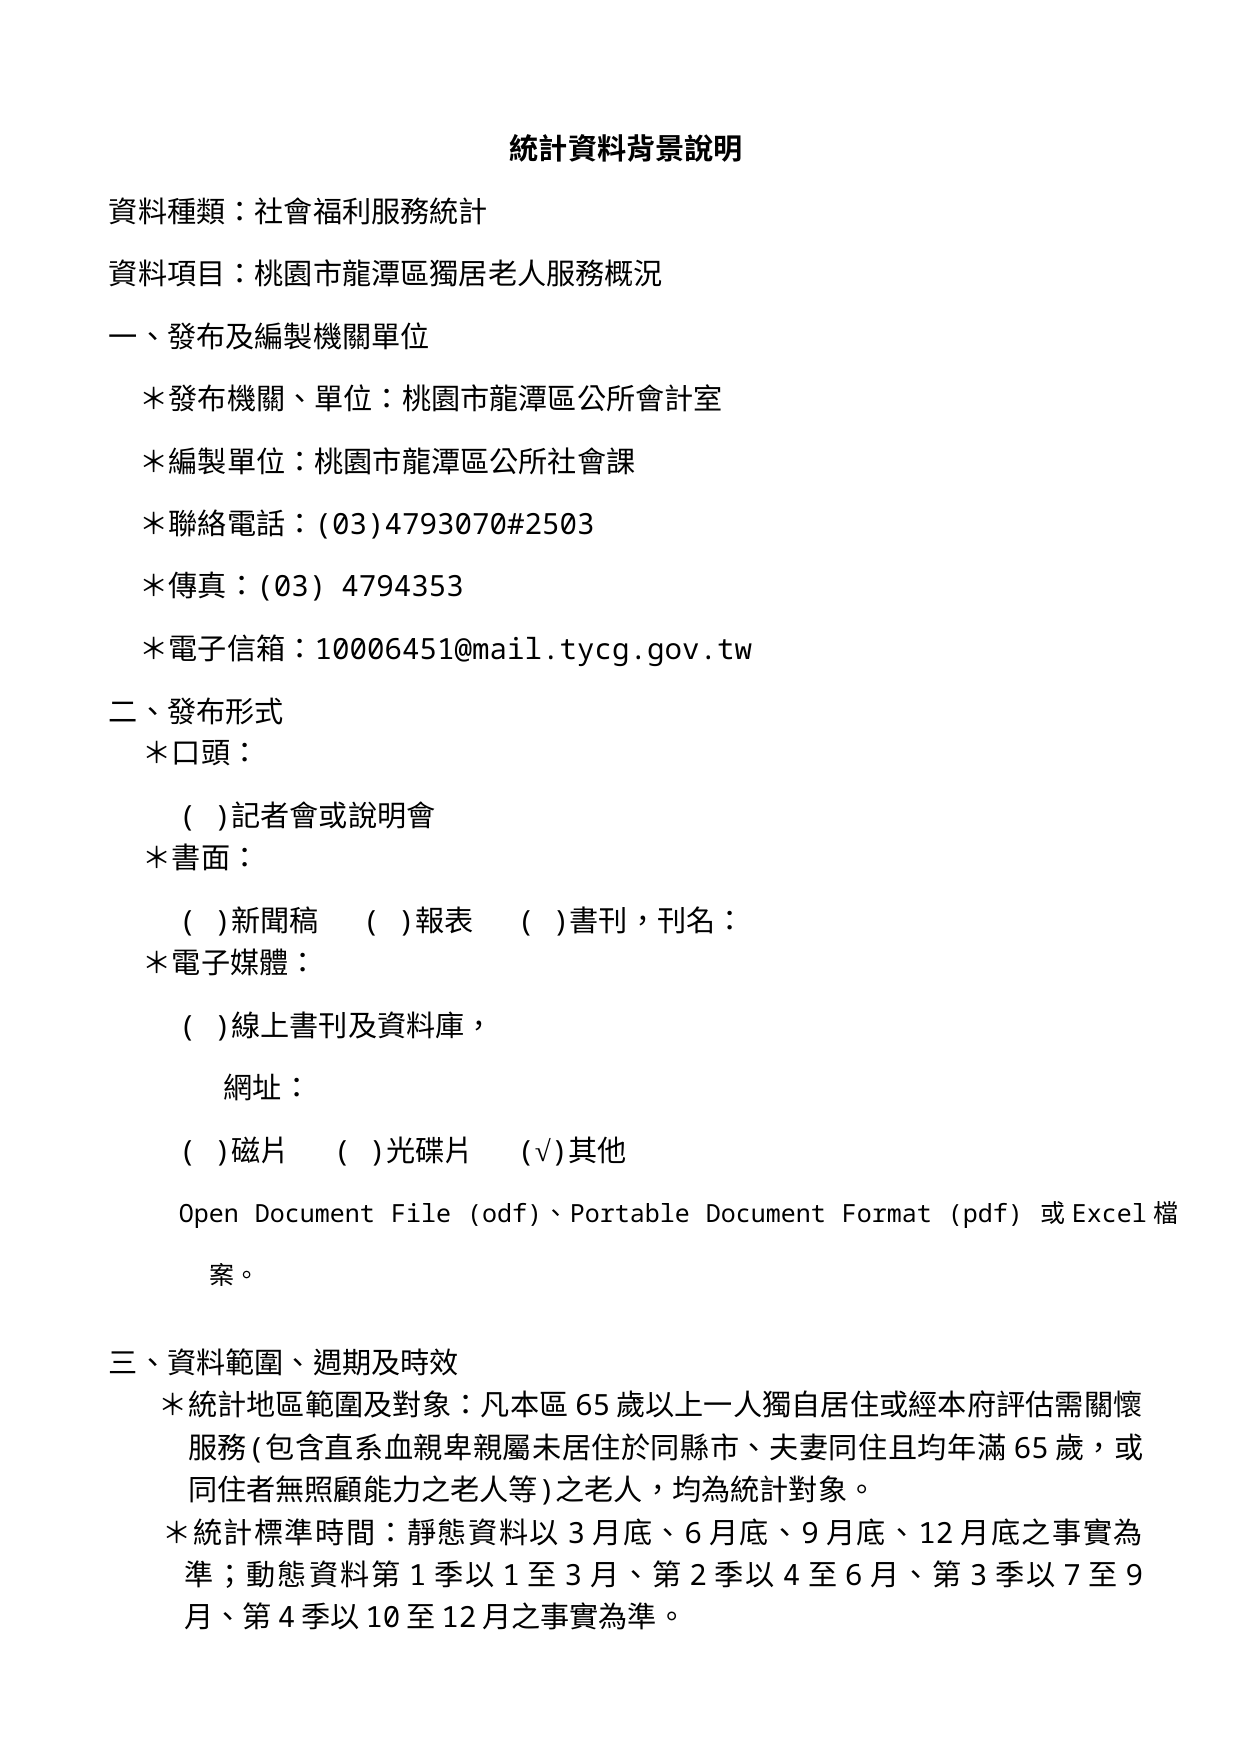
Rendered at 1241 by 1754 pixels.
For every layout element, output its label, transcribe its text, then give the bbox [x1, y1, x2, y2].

table_header 統計資料背景說明 資料種類：社會福利服務統計 資料項目：桃園市龍潭區獨居老人服務概況 一、發布及編製機關單位 ＊發布機關、單位：桃園市龍潭區公所會計室 ＊編製單位：桃園市龍潭區公所社會課 ＊聯絡電話：(03)4793070#2503 ＊傳真：(03) 4794353 ＊電子信箱：10006451@mail.tycg.gov.tw 二、發布形式 ＊口頭： ( )記者會或說明會 ＊書面： ( )新聞稿 ( )報表 ( )書刊，刊名： ＊電子媒體： ( )線上書刊及資料庫， 網址： ( )磁片 ( )光碟片 (√)其他 Open Document File (odf)、Portable Document Format (pdf) 或Excel檔案。 三、資料範圍、週期及時效 ＊統計地區範圍及對象：凡本區65歲以上一人獨自居住或經本府評估需關懷服務(包含直系血親卑親屬未居住於同縣市、夫妻同住且均年滿65歲，或同住者無照顧能力之老人等)之老人，均為統計對象。 ＊統計標準時間：靜態資料以3月底、6月底、9月底、12月底之事實為準；動態資料第1季以1至3月、第2季以4至6月、第3季以7至9月、第4季以10至12月之事實為準。 ＊統計項目定義： (一)期底獨居老人人數：係指65歲以上一人獨自居住或與經直轄市、縣（市）政府評估需關懷服務(包含直系血親卑親屬未居住於同縣市、夫妻同住且均年滿65歲，或同住者無照顧能力之老人等)之老人期底人數。其中「中(低)收入」係指符合低收入戶及家庭總收入分配全家人口，每人每月未超過最低生活費2.5倍者。 (二)期底具原住民身分獨居老人人數：依指戶籍登記具原住民身分之獨居老人期底人數。 (三)期底安裝緊急救援裝置人數：指為協助獨居老人於遇有突發或緊急危難時，能獲得及時救援所安裝緊急救援裝置之期底人數。 (四)本期服務成果：指當期提供獨居老人之服務人次統計，其中； 1.關懷訪視：到宅訪視獨居老人，提供心理支持及陪伴。 2.電話問安：以電話定期或不定期向獨居老人問安。 3.就醫協助：陪同獨居老人至醫療院所接受治療或服務。 4.生活協助：提供獨居老人日常生活事務協助，增進社會連結、提升生活品質，但不包含長照2.0所提供之服務。 (五)本期轉介長期照顧服務：指本期透過各種管道(如長照專線1966、各地長期照顧管理中心網站、專業人員通報及轉介等)，轉介長期照顧服務之人數。 ＊統計單位：人、人次。 ＊統計分類：橫項依「年齡別」分；縱項「期底獨居老人人數」及「期底安裝緊急救援裝置人數」依「中(低)收入」、「一般戶」及「性別」分；「期底具原住民身分獨居老人人數」、「本期服務成果」及「本期轉介長期照顧」則依「性別」分。 ＊發布週期(指資料編製或產生之頻率，如月、季、年等)：季。 ＊時效(指統計標準時間至資料發布時間之間隔時間）：10日。 ＊資料變革：無。 四、公開資料發布訊息 ＊預告發布日期(含預告方式及週期)：每季終了後10日(遇假日順延)以報表、網際網路發布。 ＊同步發送單位(說明資料發布時同步發送之單位或可同步查得該資料之網址)：桃園市政府社會局。 五、資料品質 ＊統計指標編製方法與資料來源說明：依據本公所辦理獨居老人服務概況資料彙編。 ＊統計資料交叉查核及確保資料合理性之機制（說明各項資料之相互關係及不同資料來源之相關統計差異性）：各加總項等於細項之和。 六、須注意及預定改變之事項（說明預定修正之資料、定義、統計方法等及其修正原因）：無。 七、其他事項：無。 [98, 105, 1155, 1636]
